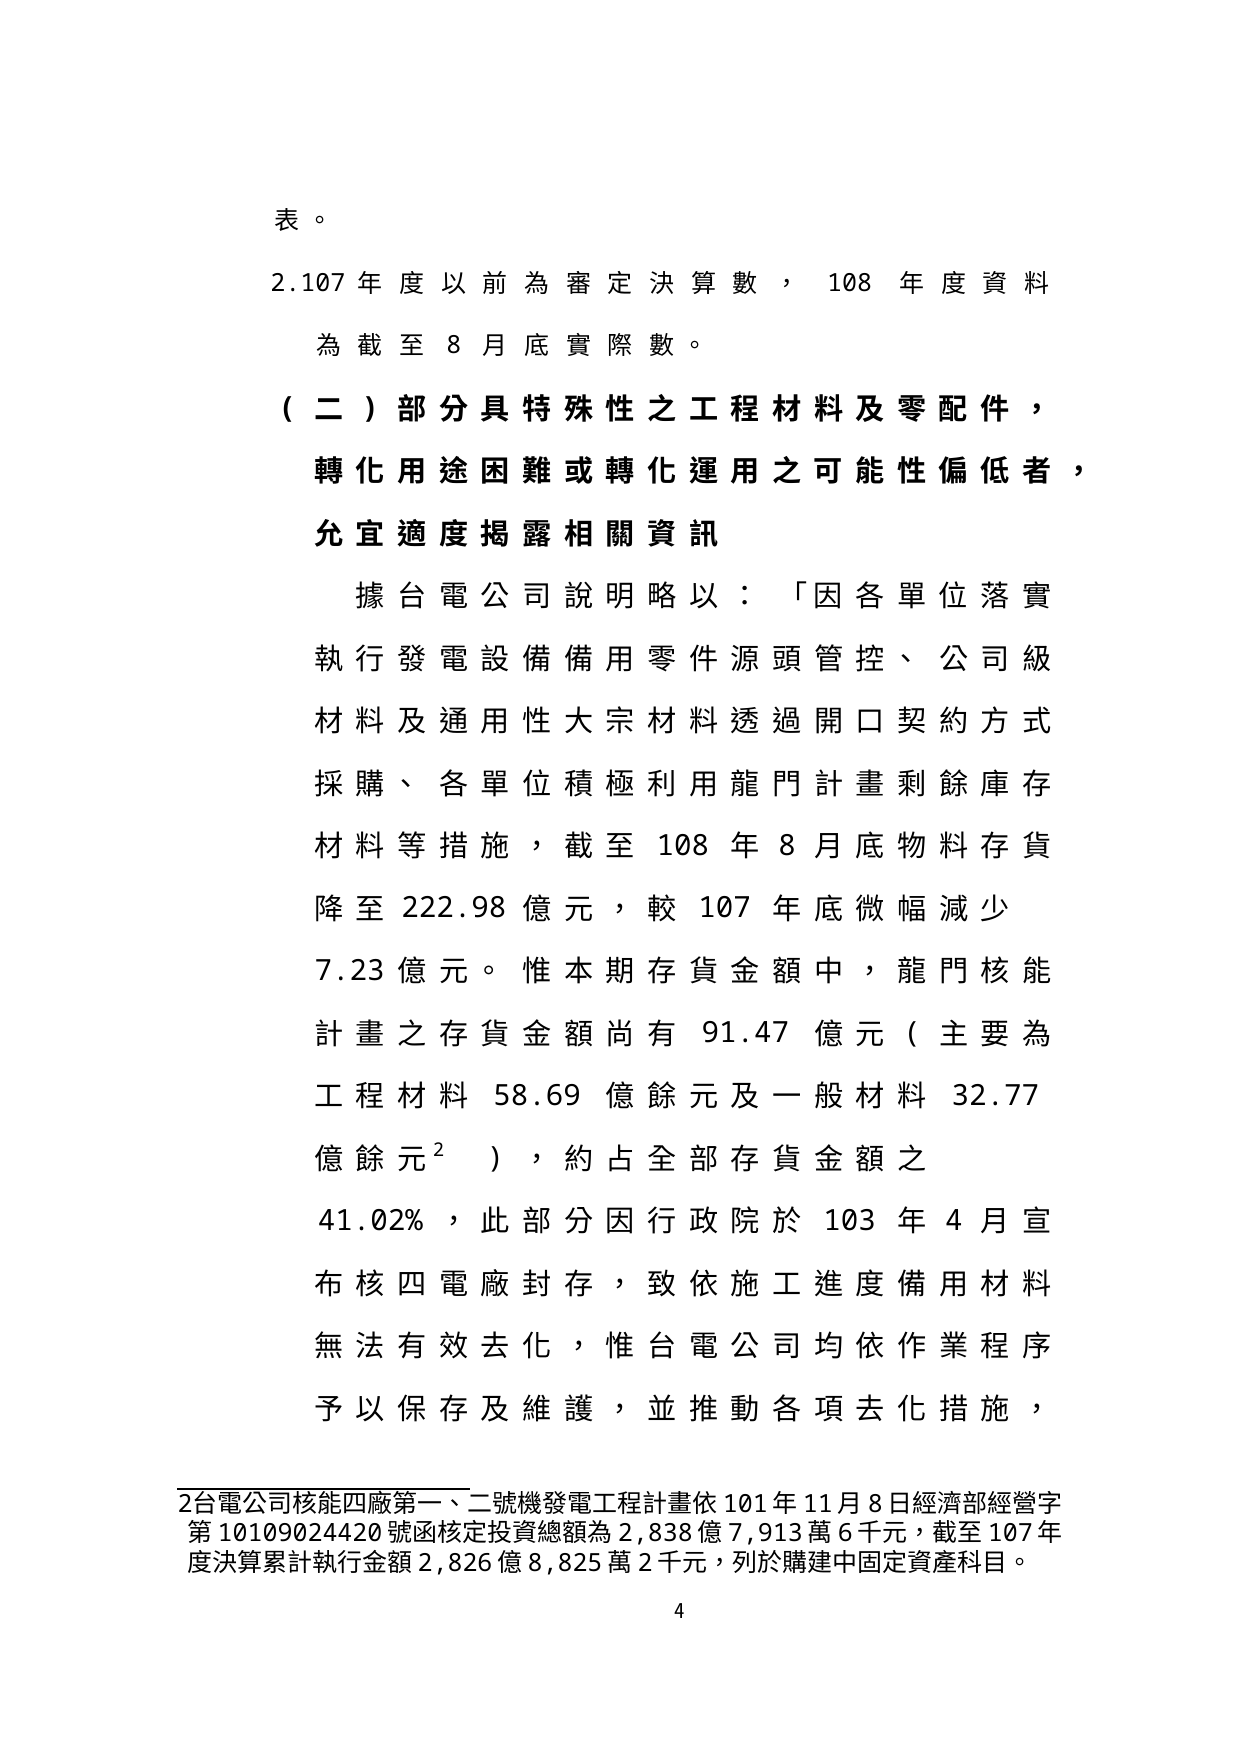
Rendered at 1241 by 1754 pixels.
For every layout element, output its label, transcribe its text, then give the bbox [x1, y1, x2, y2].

text 據台電公司說明略以：「因各單位落實執行發電設備備用零件源頭管控、公司級材料及通用性大宗材料透過開口契約方式採購、各單位積極利用龍門計畫剩餘庫存材料等措施，截至108年8月底物料存貨降至222.98億元，較107年底微幅減少7.23億元。惟本期存貨金額中，龍門核能計畫之存貨金額尚有91.47億元(主要為工程材料58.69億餘元及一般材料32.77億餘元)，約占全部存貨金額之41.02%，此部分因行政院於103年4月宣布核四電廠封存，致依施工進度備用材料無法有效去化，惟台電公司均依作業程序予以保存及維護，並推動各項去化措施， [271, 552, 1058, 1427]
text 表。 [158, 177, 1058, 240]
text 台電公司核能四廠第一、二號機發電工程計畫依101年11月8日經濟部經營字第10109024420號函核定投資總額為2,838億7,913萬6千元，截至107年度決算累計執行金額2,826億8,825萬2千元，列於購建中固定資產科目。 [177, 1489, 1063, 1577]
text 2.107年度以前為審定決算數，108年度資料為截至8月底實際數。 [231, 240, 1058, 365]
text (二)部分具特殊性之工程材料及零配件，轉化用途困難或轉化運用之可能性偏低者，允宜適度揭露相關資訊 [242, 365, 1058, 552]
